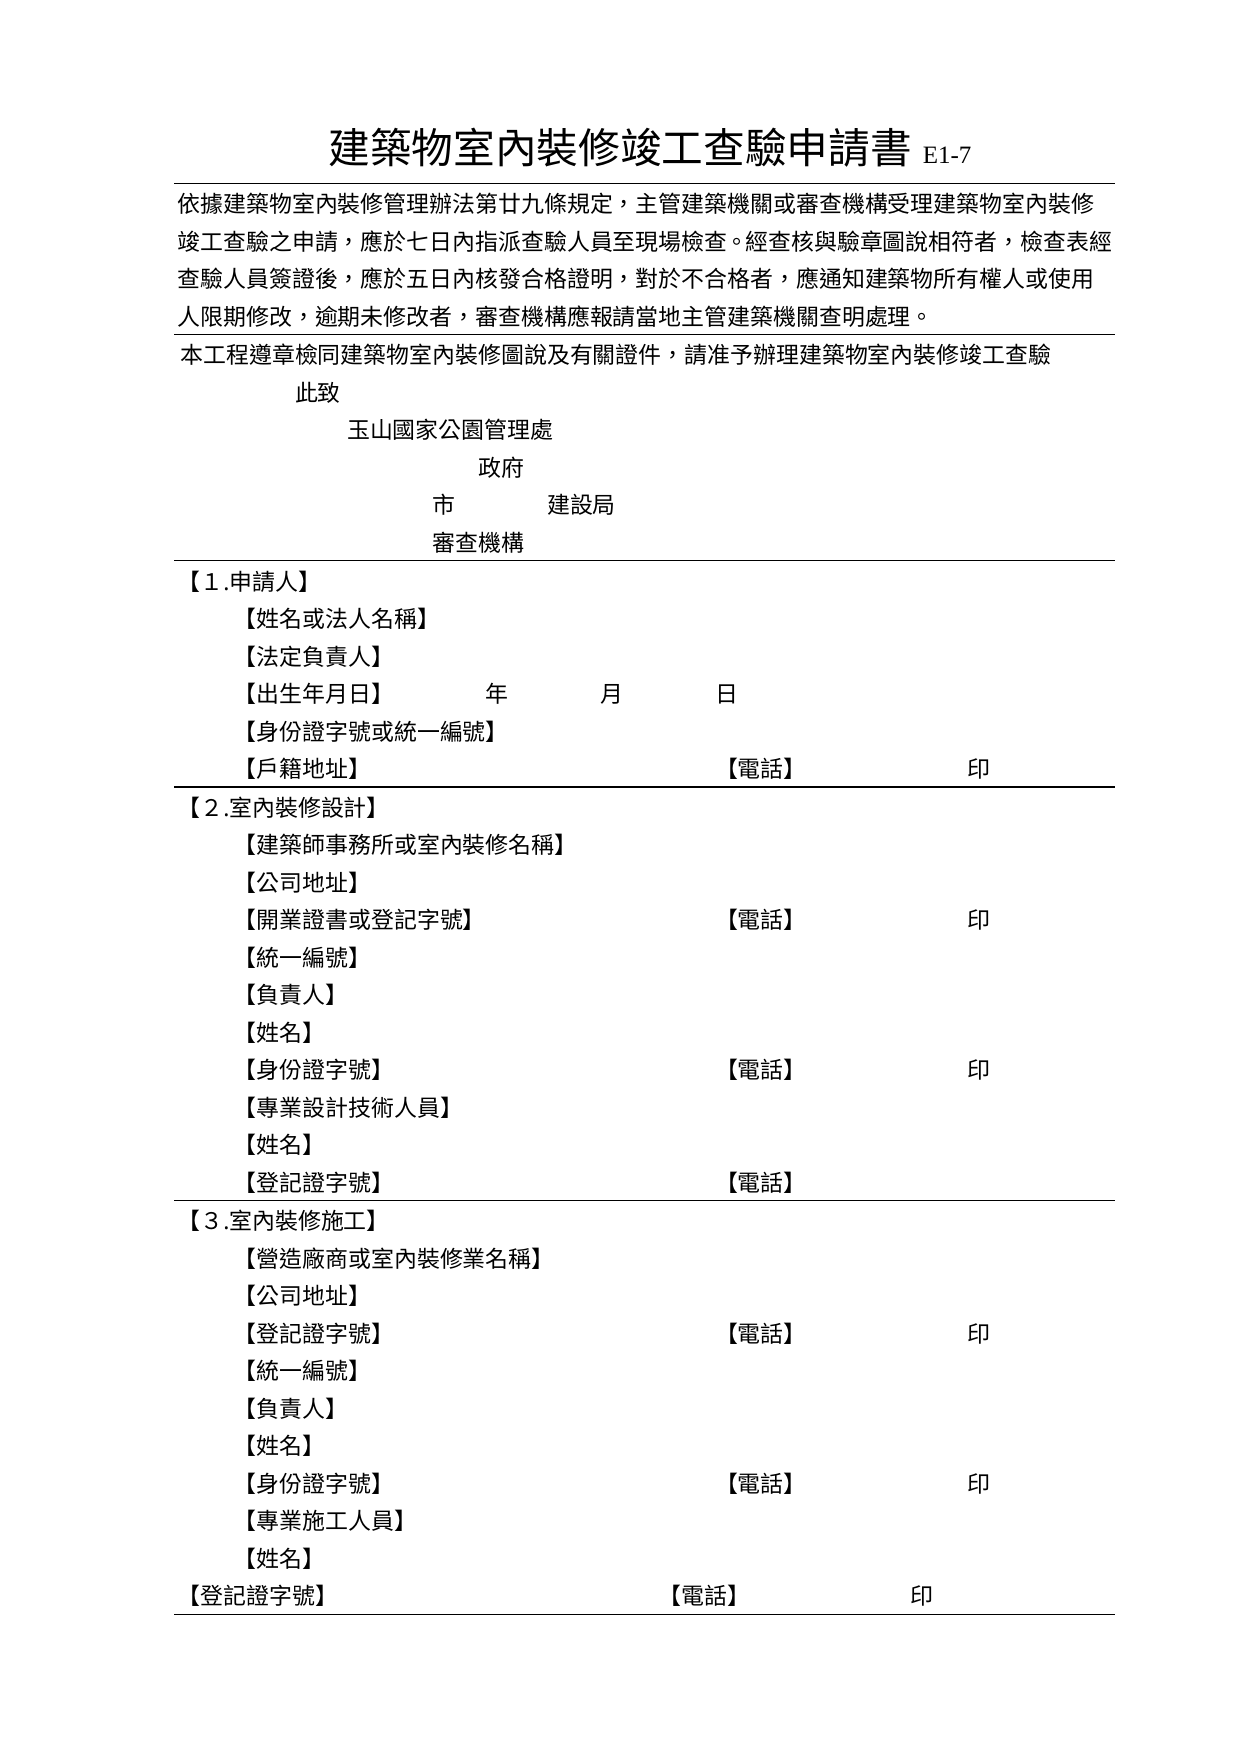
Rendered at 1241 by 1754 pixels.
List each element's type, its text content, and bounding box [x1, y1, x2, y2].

table_header 依據建築物室內裝修管理辦法第廿九條規定，主管建築機關或審查機構受理建築物室內裝修竣工查驗之申請，應於七日內指派查驗人員至現場檢查。經查核與驗章圖說相符者，檢查表經查驗人員簽證後，應於五日內核發合格證明，對於不合格者，應通知建築物所有權人或使用人限期修改，逾期未修改者，審查機構應報請當地主管建築機關查明處理。 [174, 184, 1115, 334]
table_cell 【１.申請人】 【姓名或法人名稱】 【法定負責人】 【出生年月日】 年 月 日 【身份證字號或統一編號】 【戶籍地址】 【電話】 印 [174, 561, 1115, 786]
text 建築物室內裝修竣工查驗申請書 E1-7 [177, 108, 1122, 183]
table_cell 本工程遵章檢同建築物室內裝修圖說及有關證件，請准予辦理建築物室內裝修竣工查驗 此致 玉山國家公園管理處 政府 市 建設局 審查機構 [174, 335, 1115, 560]
table_cell 【３.室內裝修施工】 【營造廠商或室內裝修業名稱】 【公司地址】 【登記證字號】 【電話】 印 【統一編號】 【負責人】 【姓名】 【身份證字號】 【電話】 印 【專業施工人員】 【姓名】 【登記證字號】 【電話】 印 [174, 1201, 1115, 1613]
table_cell 【２.室內裝修設計】 【建築師事務所或室內裝修名稱】 【公司地址】 【開業證書或登記字號】 【電話】 印 【統一編號】 【負責人】 【姓名】 【身份證字號】 【電話】 印 【專業設計技術人員】 【姓名】 【登記證字號】 【電話】 [174, 788, 1115, 1200]
